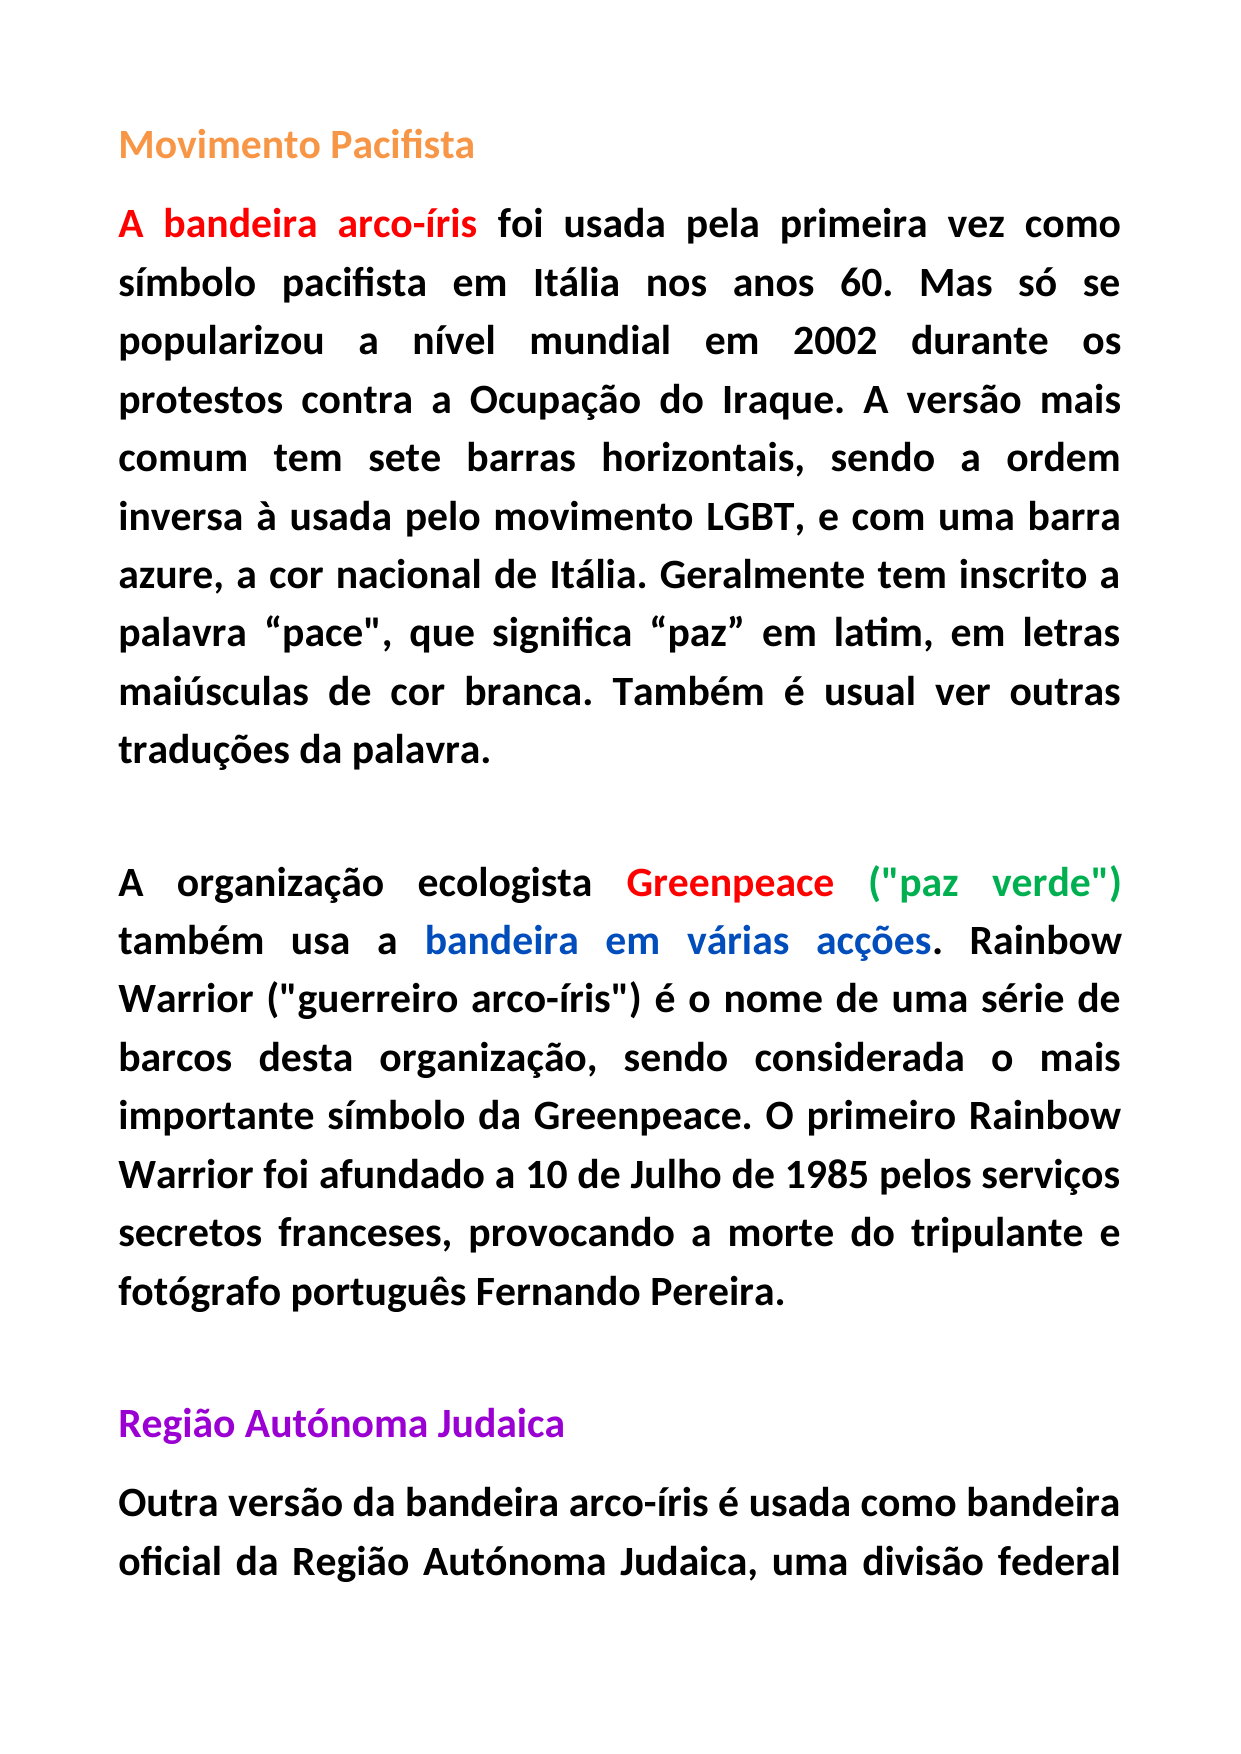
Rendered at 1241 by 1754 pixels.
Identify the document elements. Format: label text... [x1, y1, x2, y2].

text A bandeira arco-íris foi usada pela primeira vez como símbolo pacifista em Itália nos anos 60. Mas só se popularizou a nível mundial em 2002 durante os protestos contra a Ocupação do Iraque. A versão mais comum tem sete barras horizontais, sendo a ordem inversa à usada pelo movimento LGBT, e com uma barra azure, a cor nacional de Itália. Geralmente tem inscrito a palavra “pace", que significa “paz” em latim, em letras maiúsculas de cor branca. Também é usual ver outras traduções da palavra. [118, 197, 1122, 774]
text Movimento Pacifista [118, 118, 1122, 169]
text Outra versão da bandeira arco-íris é usada como bandeira oficial da Região Autónoma Judaica, uma divisão federal [118, 1476, 1122, 1586]
text A organização ecologista Greenpeace ("paz verde") também usa a bandeira em várias acções. Rainbow Warrior ("guerreiro arco-íris") é o nome de uma série de barcos desta organização, sendo considerada o mais importante símbolo da Greenpeace. O primeiro Rainbow Warrior foi afundado a 10 de Julho de 1985 pelos serviços secretos franceses, provocando a morte do tripulante e fotógrafo português Fernando Pereira. [118, 856, 1122, 1316]
text Região Autónoma Judaica [118, 1397, 1122, 1448]
